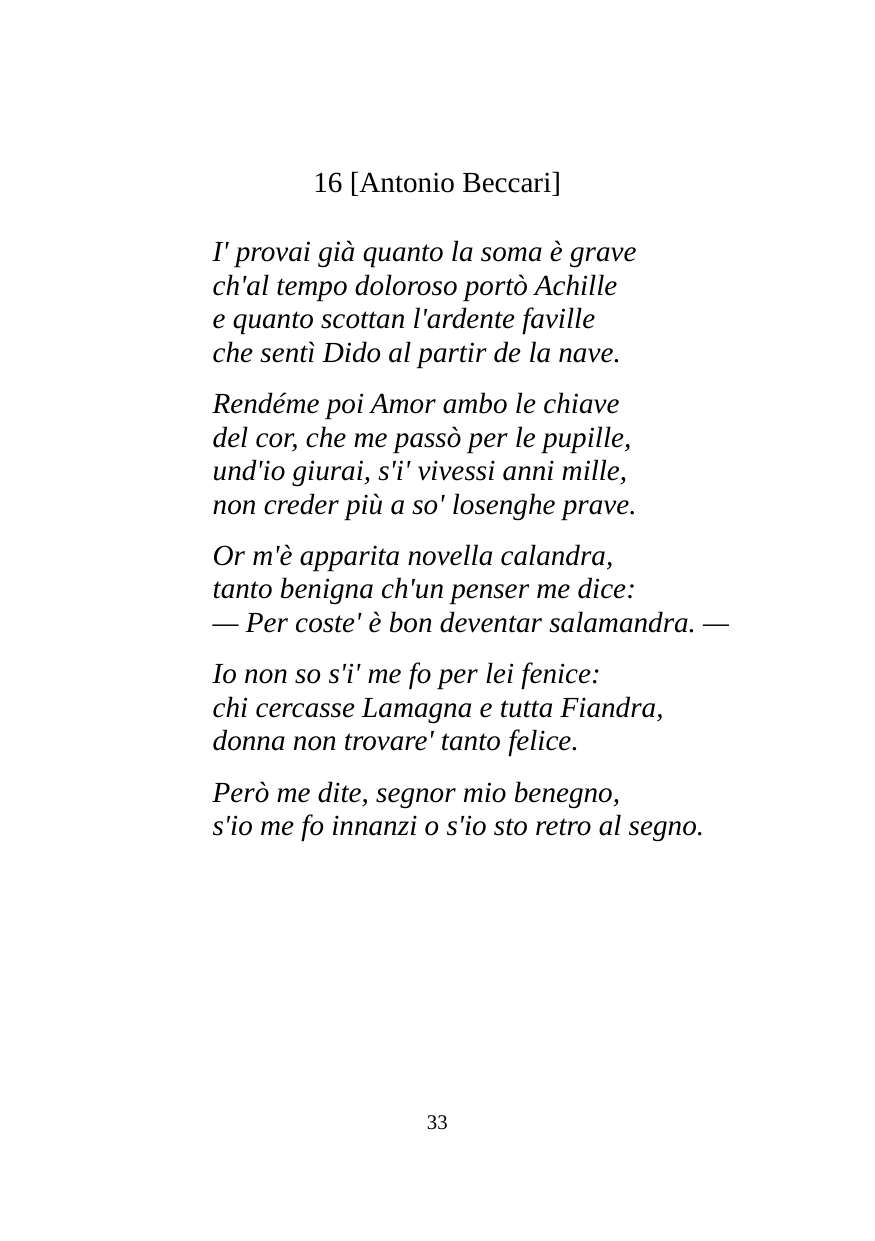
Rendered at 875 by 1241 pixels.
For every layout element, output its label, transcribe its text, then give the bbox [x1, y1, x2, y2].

text Però me dite, segnor mio benegno, s'io me fo innanzi o s'io sto retro al segno. [212, 775, 768, 842]
subtitle 16 [Antonio Beccari] [106, 165, 768, 199]
text Or m'è apparita novella calandra, tanto benigna ch'un penser me dice: — Per coste' è bon deventar salamandra. — [212, 538, 768, 639]
text Rendéme poi Amor ambo le chiave del cor, che me passò per le pupille, und'io giurai, s'i' vivessi anni mille, non creder più a so' losenghe prave. [212, 386, 768, 520]
text Io non so s'i' me fo per lei fenice: chi cercasse Lamagna e tutta Fiandra, donna non trovare' tanto felice. [212, 656, 768, 757]
text I' provai già quanto la soma è grave ch'al tempo doloroso portò Achille e quanto scottan l'ardente faville che sentì Dido al partir de la nave. [212, 234, 768, 368]
